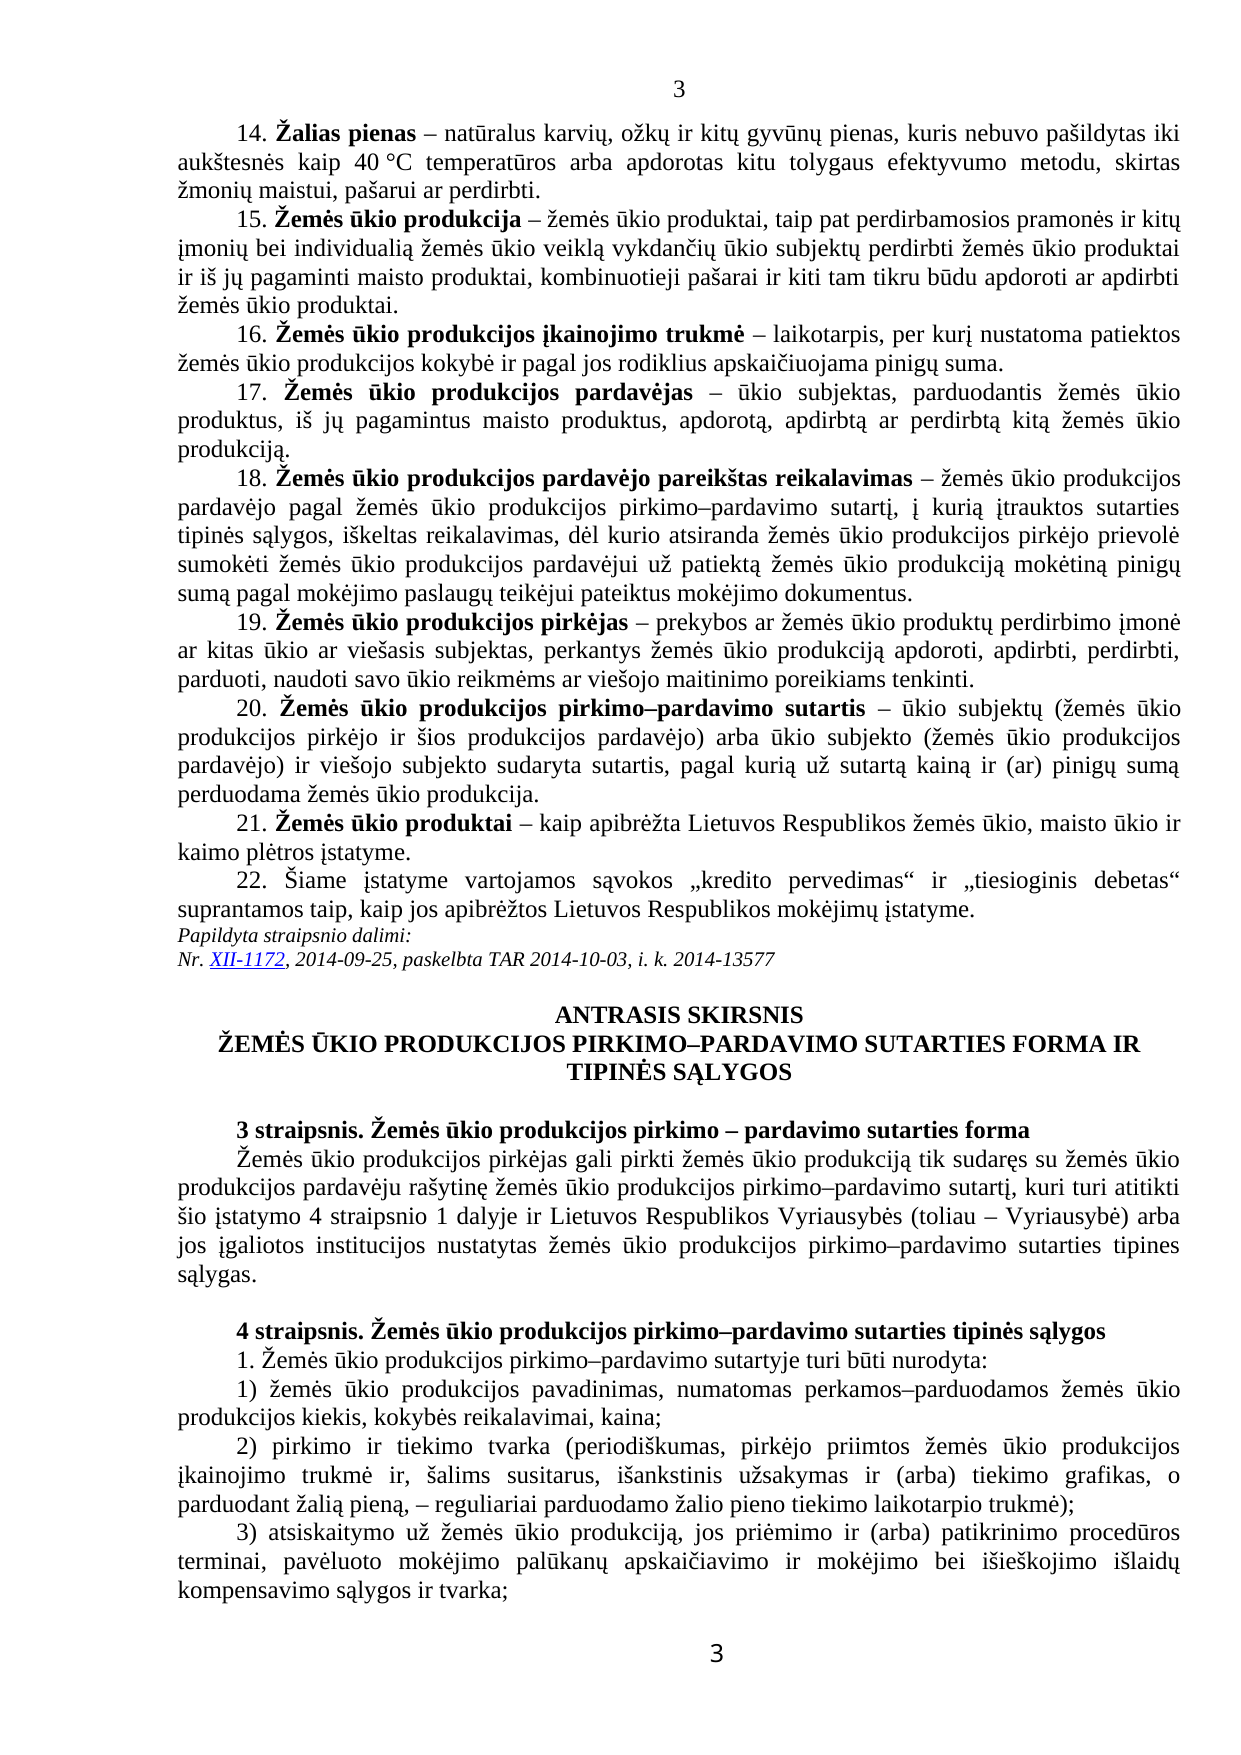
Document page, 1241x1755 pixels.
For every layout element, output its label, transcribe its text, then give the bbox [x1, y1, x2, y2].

text Papildyta straipsnio dalimi: [177, 923, 1181, 947]
text ANTRASIS SKIRSNIS [177, 1000, 1181, 1029]
text 14. Žalias pienas – natūralus karvių, ožkų ir kitų gyvūnų pienas, kuris nebuvo pašildytas iki aukštesnės kaip 40 °C temperatūros arba apdorotas kitu tolygaus efektyvumo metodu, skirtas žmonių maistui, pašarui ar perdirbti. [177, 118, 1181, 204]
text 15. Žemės ūkio produkcija – žemės ūkio produktai, taip pat perdirbamosios pramonės ir kitų įmonių bei individualią žemės ūkio veiklą vykdančių ūkio subjektų perdirbti žemės ūkio produktai ir iš jų pagaminti maisto produktai, kombinuotieji pašarai ir kiti tam tikru būdu apdoroti ar apdirbti žemės ūkio produktai. [177, 204, 1181, 319]
text 17. Žemės ūkio produkcijos pardavėjas – ūkio subjektas, parduodantis žemės ūkio produktus, iš jų pagamintus maisto produktus, apdorotą, apdirbtą ar perdirbtą kitą žemės ūkio produkciją. [177, 377, 1181, 463]
text 3) atsiskaitymo už žemės ūkio produkciją, jos priėmimo ir (arba) patikrinimo procedūros terminai, pavėluoto mokėjimo palūkanų apskaičiavimo ir mokėjimo bei išieškojimo išlaidų kompensavimo sąlygos ir tvarka; [177, 1517, 1181, 1604]
text 2) pirkimo ir tiekimo tvarka (periodiškumas, pirkėjo priimtos žemės ūkio produkcijos įkainojimo trukmė ir, šalims susitarus, išankstinis užsakymas ir (arba) tiekimo grafikas, o parduodant žalią pieną, – reguliariai parduodamo žalio pieno tiekimo laikotarpio trukmė); [177, 1431, 1181, 1517]
text 18. Žemės ūkio produkcijos pardavėjo pareikštas reikalavimas – žemės ūkio produkcijos pardavėjo pagal žemės ūkio produkcijos pirkimo–pardavimo sutartį, į kurią įtrauktos sutarties tipinės sąlygos, iškeltas reikalavimas, dėl kurio atsiranda žemės ūkio produkcijos pirkėjo prievolė sumokėti žemės ūkio produkcijos pardavėjui už patiektą žemės ūkio produkciją mokėtiną pinigų sumą pagal mokėjimo paslaugų teikėjui pateiktus mokėjimo dokumentus. [177, 463, 1181, 607]
text 1) žemės ūkio produkcijos pavadinimas, numatomas perkamos–parduodamos žemės ūkio produkcijos kiekis, kokybės reikalavimai, kaina; [177, 1374, 1181, 1431]
text 21. Žemės ūkio produktai – kaip apibrėžta Lietuvos Respublikos žemės ūkio, maisto ūkio ir kaimo plėtros įstatyme. [177, 808, 1181, 866]
text 22. Šiame įstatyme vartojamos sąvokos „kredito pervedimas“ ir „tiesioginis debetas“ suprantamos taip, kaip jos apibrėžtos Lietuvos Respublikos mokėjimų įstatyme. [177, 866, 1181, 923]
text Žemės ūkio produkcijos pirkėjas gali pirkti žemės ūkio produkciją tik sudaręs su žemės ūkio produkcijos pardavėju rašytinę žemės ūkio produkcijos pirkimo–pardavimo sutartį, kuri turi atitikti šio įstatymo 4 straipsnio 1 dalyje ir Lietuvos Respublikos Vyriausybės (toliau – Vyriausybė) arba jos įgaliotos institucijos nustatytas žemės ūkio produkcijos pirkimo–pardavimo sutarties tipines sąlygas. [177, 1144, 1181, 1287]
text 1. Žemės ūkio produkcijos pirkimo–pardavimo sutartyje turi būti nurodyta: [177, 1345, 1181, 1374]
text 4 straipsnis. Žemės ūkio produkcijos pirkimo–pardavimo sutarties tipinės sąlygos [177, 1316, 1181, 1345]
text 19. Žemės ūkio produkcijos pirkėjas – prekybos ar žemės ūkio produktų perdirbimo įmonė ar kitas ūkio ar viešasis subjektas, perkantys žemės ūkio produkciją apdoroti, apdirbti, perdirbti, parduoti, naudoti savo ūkio reikmėms ar viešojo maitinimo poreikiams tenkinti. [177, 607, 1181, 693]
text 3 straipsnis. Žemės ūkio produkcijos pirkimo – pardavimo sutarties forma [177, 1115, 1181, 1144]
text ŽEMĖS ŪKIO PRODUKCIJOS PIRKIMO–PARDAVIMO SUTARTIES FORMA IR TIPINĖS SĄLYGOS [177, 1029, 1181, 1086]
text 20. Žemės ūkio produkcijos pirkimo–pardavimo sutartis – ūkio subjektų (žemės ūkio produkcijos pirkėjo ir šios produkcijos pardavėjo) arba ūkio subjekto (žemės ūkio produkcijos pardavėjo) ir viešojo subjekto sudaryta sutartis, pagal kurią už sutartą kainą ir (ar) pinigų sumą perduodama žemės ūkio produkcija. [177, 693, 1181, 808]
text Nr. XII-1172, 2014-09-25, paskelbta TAR 2014-10-03, i. k. 2014-13577 [177, 947, 1181, 971]
text 16. Žemės ūkio produkcijos įkainojimo trukmė – laikotarpis, per kurį nustatoma patiektos žemės ūkio produkcijos kokybė ir pagal jos rodiklius apskaičiuojama pinigų suma. [177, 319, 1181, 377]
